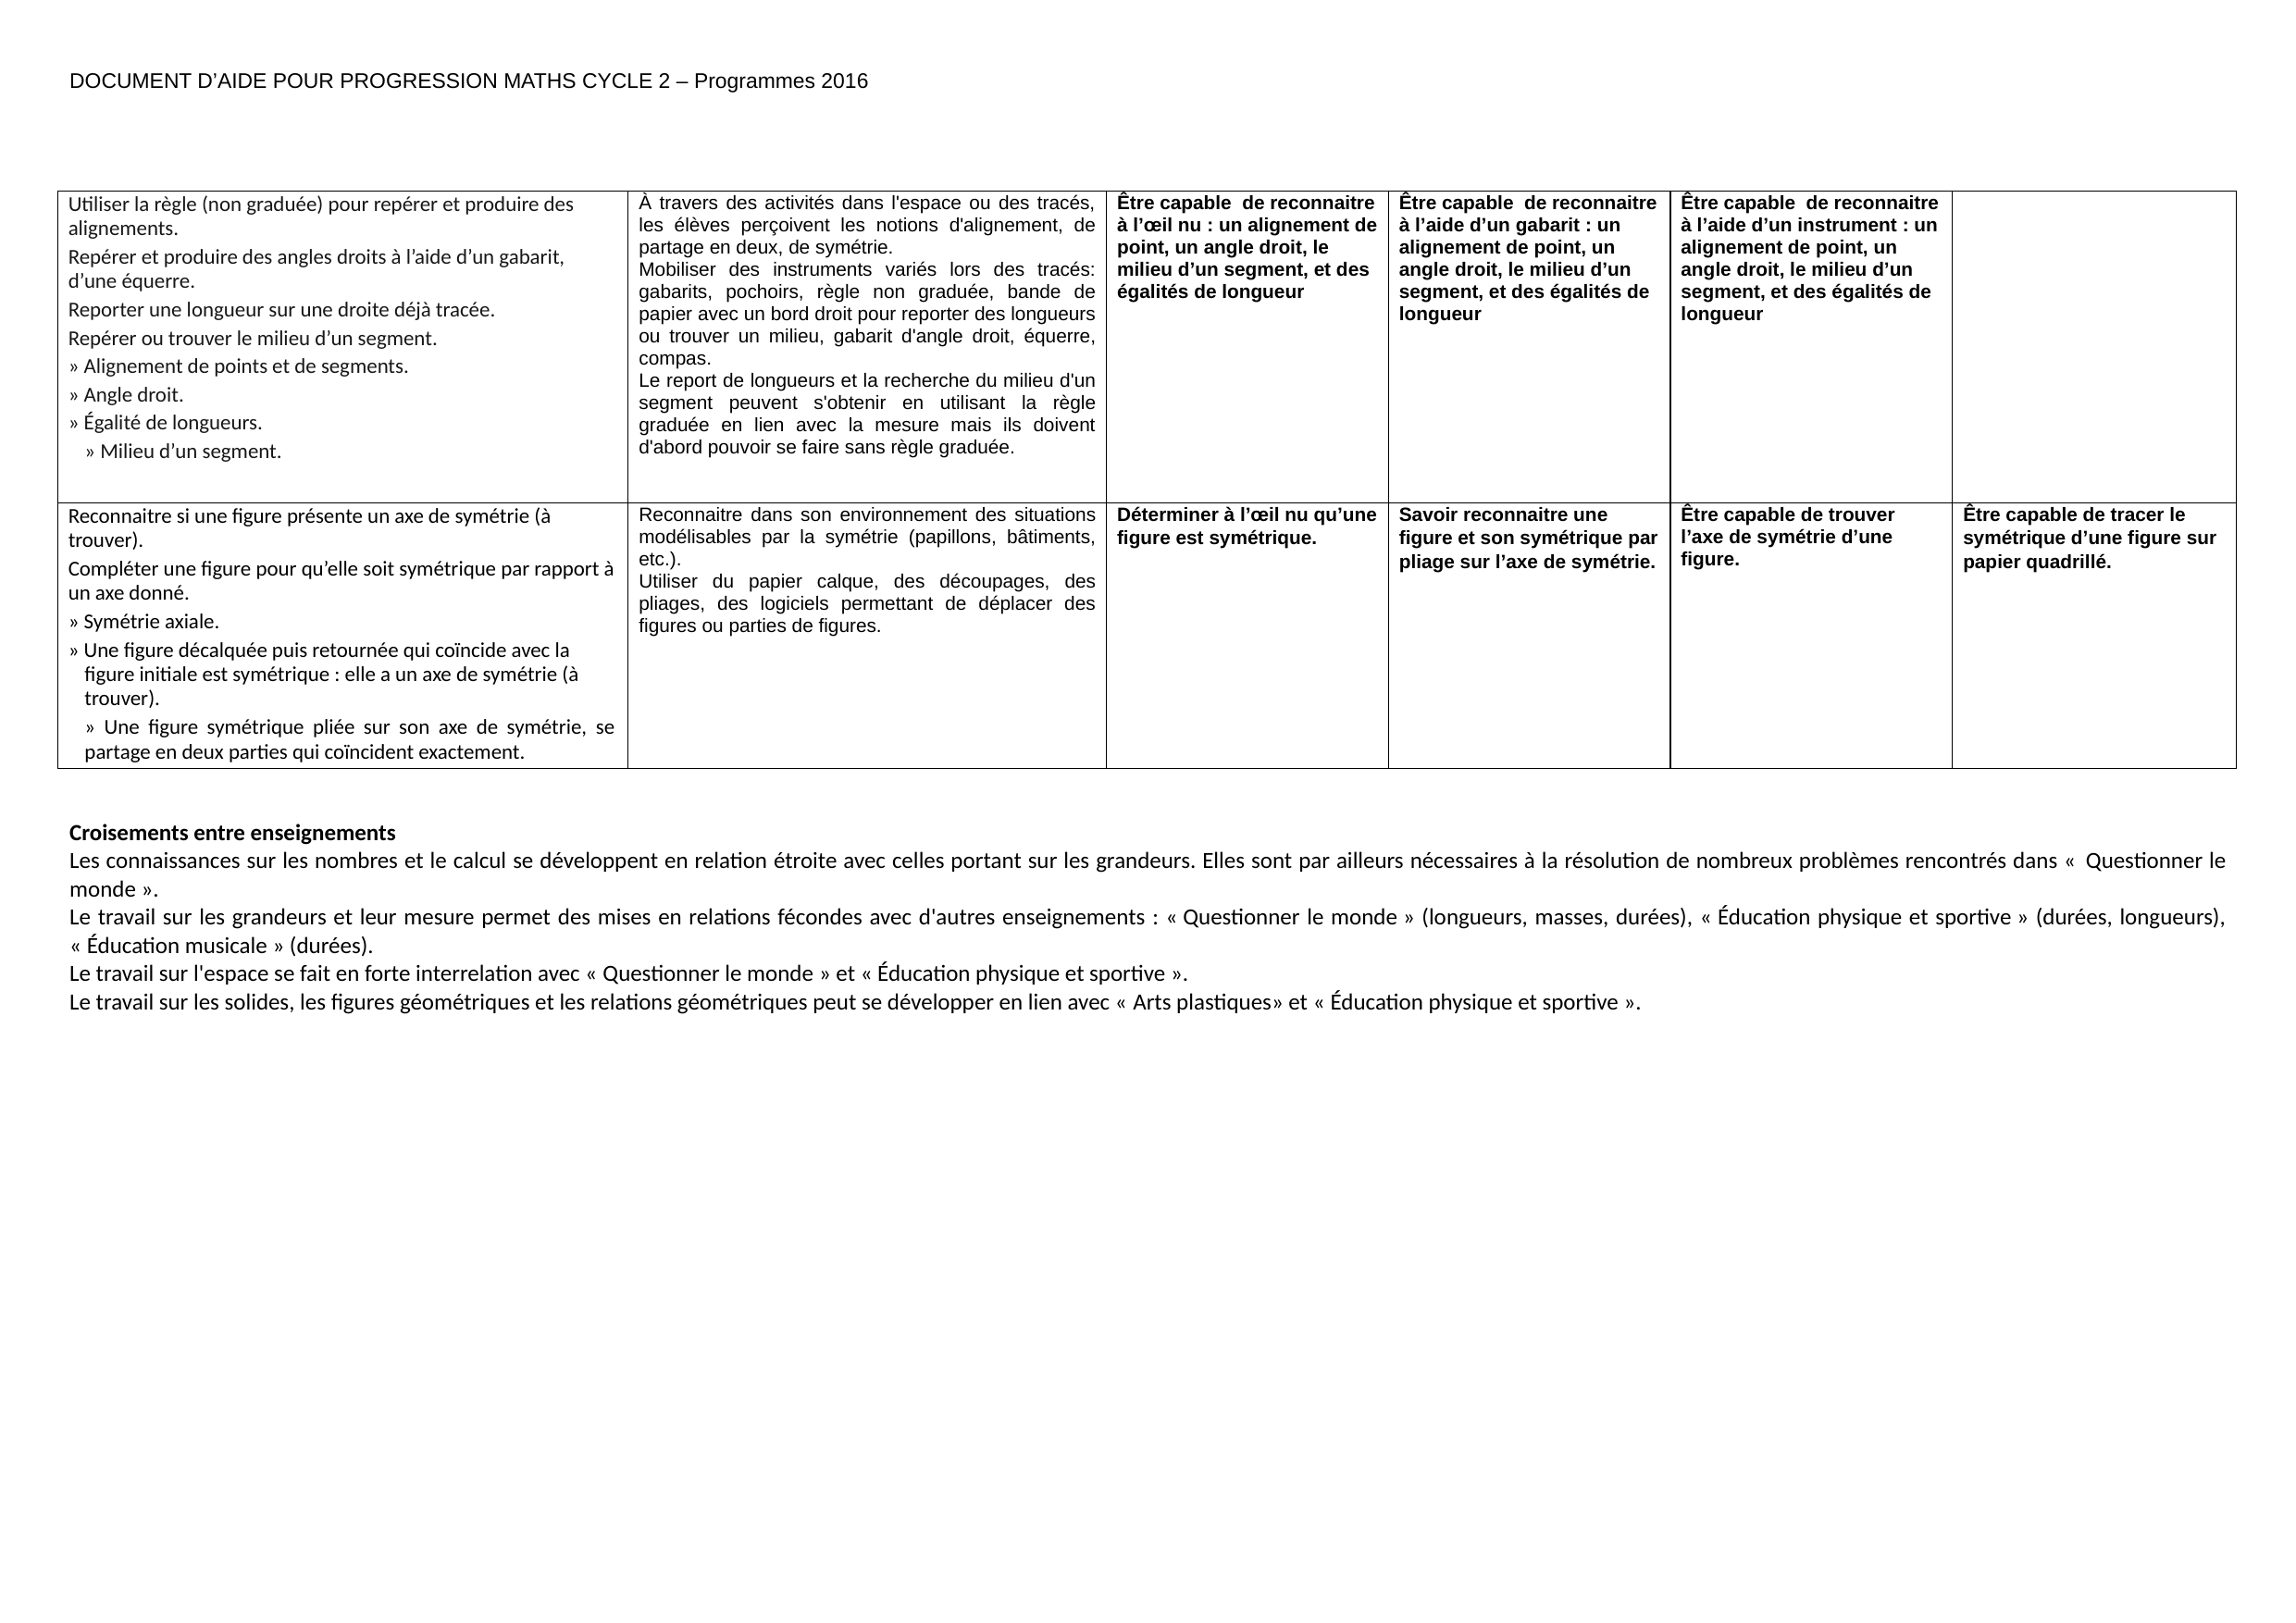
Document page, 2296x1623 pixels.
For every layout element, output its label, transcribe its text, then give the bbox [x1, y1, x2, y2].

table_cell Savoir reconnaitre une figure et son symétrique par pliage sur l’axe de symétrie. [1389, 503, 1669, 768]
table_cell Être capable de tracer le symétrique d’une figure sur papier quadrillé. [1953, 503, 2236, 768]
table_header À travers des activités dans l'espace ou des tracés, les élèves perçoivent les notions d'alignement, de partage en deux, de symétrie. Mobiliser des instruments variés lors des tracés: gabarits, pochoirs, règle non graduée, bande de papier avec un bord droit pour reporter des longueurs ou trouver un milieu, gabarit d'angle droit, équerre, compas. Le report de longueurs et la recherche du milieu d'un segment peuvent s'obtenir en utilisant la règle graduée en lien avec la mesure mais ils doivent d'abord pouvoir se faire sans règle graduée. [628, 192, 1106, 502]
table_header Être capable de reconnaitre à l’aide d’un instrument : un alignement de point, un angle droit, le milieu d’un segment, et des égalités de longueur [1671, 192, 1952, 502]
table_cell Être capable de trouver l’axe de symétrie d’une figure. [1671, 503, 1952, 768]
table_header [1953, 192, 2236, 502]
text Le travail sur les solides, les figures géométriques et les relations géométriques peut se développer en lien avec « Arts plastiques» et « Éducation physique et sportive ». [69, 987, 2226, 1015]
text Les connaissances sur les nombres et le calcul se développent en relation étroite avec celles portant sur les grandeurs. Elles sont par ailleurs nécessaires à la résolution de nombreux problèmes rencontrés dans « Questionner le monde ». [69, 846, 2226, 902]
table_header Être capable de reconnaitre à l’aide d’un gabarit : un alignement de point, un angle droit, le milieu d’un segment, et des égalités de longueur [1389, 192, 1669, 502]
text Le travail sur les grandeurs et leur mesure permet des mises en relations fécondes avec d'autres enseignements : « Questionner le monde » (longueurs, masses, durées), « Éducation physique et sportive » (durées, longueurs), « Éducation musicale » (durées). [69, 902, 2226, 959]
text Croisements entre enseignements [69, 818, 2226, 846]
text Le travail sur l'espace se fait en forte interrelation avec « Questionner le monde » et « Éducation physique et sportive ». [69, 959, 2226, 987]
table_header Utiliser la règle (non graduée) pour repérer et produire des alignements. Repérer et produire des angles droits à l’aide d’un gabarit, d’une équerre. Reporter une longueur sur une droite déjà tracée. Repérer ou trouver le milieu d’un segment. » Alignement de points et de segments. » Angle droit. » Égalité de longueurs. » Milieu d’un segment. [58, 192, 627, 502]
table_cell Déterminer à l’œil nu qu’une figure est symétrique. [1107, 503, 1388, 768]
table_header Être capable de reconnaitre à l’œil nu : un alignement de point, un angle droit, le milieu d’un segment, et des égalités de longueur [1107, 192, 1388, 502]
table_cell Reconnaitre si une figure présente un axe de symétrie (à trouver). Compléter une figure pour qu’elle soit symétrique par rapport à un axe donné. » Symétrie axiale. » Une figure décalquée puis retournée qui coïncide avec la figure initiale est symétrique : elle a un axe de symétrie (à trouver). » Une figure symétrique pliée sur son axe de symétrie, se partage en deux parties qui coïncident exactement. [58, 503, 627, 768]
table_cell Reconnaitre dans son environnement des situations modélisables par la symétrie (papillons, bâtiments, etc.). Utiliser du papier calque, des découpages, des pliages, des logiciels permettant de déplacer des figures ou parties de figures. [628, 503, 1106, 768]
